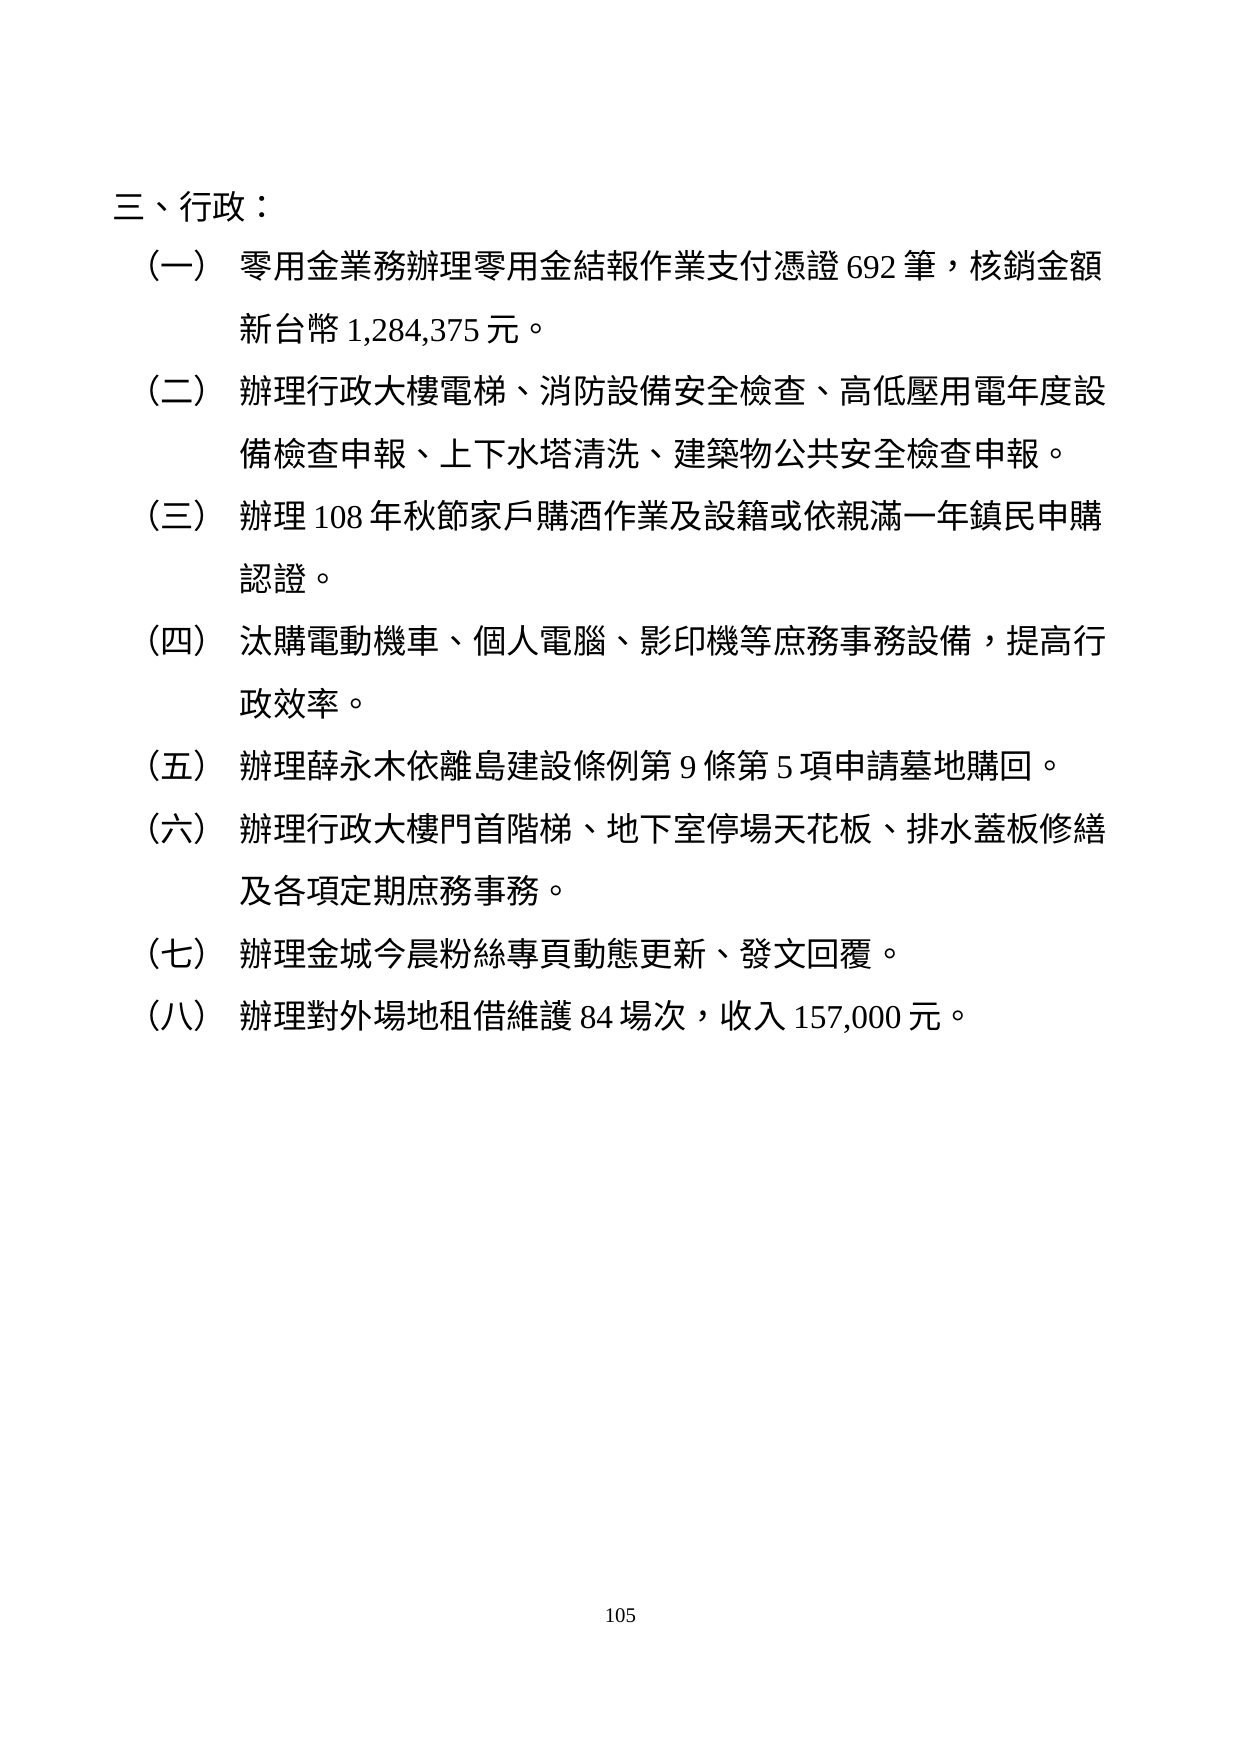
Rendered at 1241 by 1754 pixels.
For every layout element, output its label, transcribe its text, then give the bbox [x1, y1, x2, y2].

list 辦理對外場地租借維護84場次，收入157,000元。 [127, 979, 1128, 1041]
list 零用金業務辦理零用金結報作業支付憑證692筆，核銷金額新台幣1,284,375元。 [127, 229, 1128, 354]
list 辦理金城今晨粉絲專頁動態更新、發文回覆。 [127, 916, 1128, 979]
text 三、行政： [112, 181, 1128, 229]
list 辦理108年秋節家戶購酒作業及設籍或依親滿一年鎮民申購認證。 [127, 479, 1128, 604]
list 辦理薛永木依離島建設條例第9條第5項申請墓地購回。 [127, 729, 1128, 791]
list 辦理行政大樓門首階梯、地下室停場天花板、排水蓋板修繕及各項定期庶務事務。 [127, 791, 1128, 916]
list 辦理行政大樓電梯、消防設備安全檢查、高低壓用電年度設備檢查申報、上下水塔清洗、建築物公共安全檢查申報。 [127, 354, 1128, 479]
list 汰購電動機車、個人電腦、影印機等庶務事務設備，提高行政效率。 [127, 604, 1128, 729]
